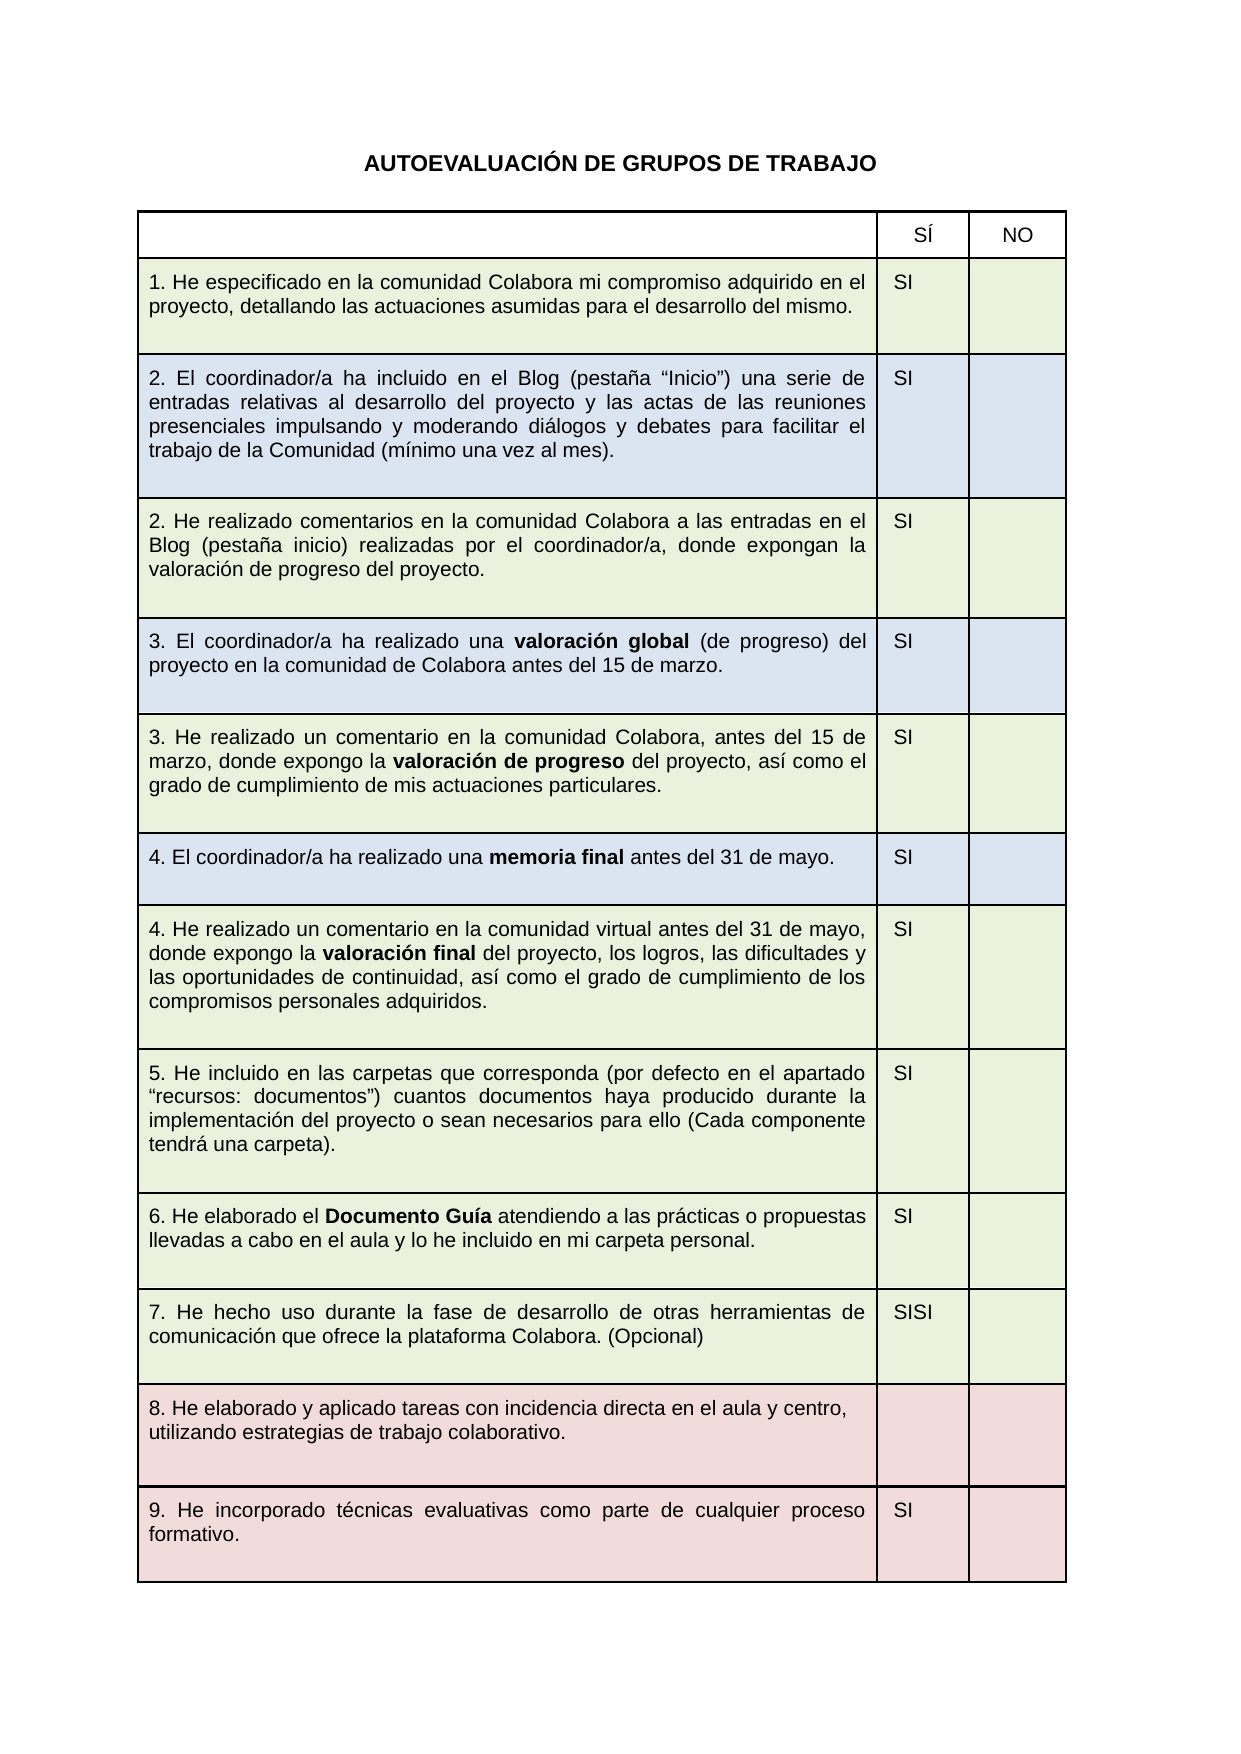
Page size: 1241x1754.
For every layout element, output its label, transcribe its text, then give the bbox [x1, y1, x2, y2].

table_cell [970, 1194, 1065, 1287]
table_cell SI [878, 715, 968, 832]
table_cell 8. He elaborado y aplicado tareas con incidencia directa en el aula y centro, utilizando estrategias de trabajo colaborativo. [139, 1385, 876, 1485]
table_cell SI [878, 259, 968, 353]
table_cell 4. He realizado un comentario en la comunidad virtual antes del 31 de mayo, donde expongo la valoración final del proyecto, los logros, las dificultades y las oportunidades de continuidad, así como el grado de cumplimiento de los compromisos personales adquiridos. [139, 906, 876, 1048]
table_cell SISI [878, 1290, 968, 1383]
table_cell [970, 499, 1065, 617]
table_header [139, 213, 876, 257]
table_cell [970, 1050, 1065, 1192]
table_cell 2. El coordinador/a ha incluido en el Blog (pestaña “Inicio”) una serie de entradas relativas al desarrollo del proyecto y las actas de las reuniones presenciales impulsando y moderando diálogos y debates para facilitar el trabajo de la Comunidad (mínimo una vez al mes). [139, 355, 876, 497]
table_cell [970, 1488, 1065, 1581]
table_cell 3. El coordinador/a ha realizado una valoración global (de progreso) del proyecto en la comunidad de Colabora antes del 15 de marzo. [139, 619, 876, 712]
table_cell SI [878, 1194, 968, 1287]
table_cell 6. He elaborado el Documento Guía atendiendo a las prácticas o propuestas llevadas a cabo en el aula y lo he incluido en mi carpeta personal. [139, 1194, 876, 1287]
table_cell [970, 834, 1065, 904]
table_cell SI [878, 499, 968, 617]
table_cell 4. El coordinador/a ha realizado una memoria final antes del 31 de mayo. [139, 834, 876, 904]
table_cell SI [878, 619, 968, 712]
table_cell [970, 259, 1065, 353]
table_cell [970, 1290, 1065, 1383]
table_cell 2. He realizado comentarios en la comunidad Colabora a las entradas en el Blog (pestaña inicio) realizadas por el coordinador/a, donde expongan la valoración de progreso del proyecto. [139, 499, 876, 617]
table_cell 9. He incorporado técnicas evaluativas como parte de cualquier proceso formativo. [139, 1488, 876, 1581]
table_cell [970, 619, 1065, 712]
table_cell [970, 355, 1065, 497]
table_cell [970, 1385, 1065, 1485]
table_cell [970, 715, 1065, 832]
table_cell [878, 1385, 968, 1485]
table_cell 7. He hecho uso durante la fase de desarrollo de otras herramientas de comunicación que ofrece la plataforma Colabora. (Opcional) [139, 1290, 876, 1383]
table_header SÍ [878, 213, 968, 257]
table_cell 3. He realizado un comentario en la comunidad Colabora, antes del 15 de marzo, donde expongo la valoración de progreso del proyecto, así como el grado de cumplimiento de mis actuaciones particulares. [139, 715, 876, 832]
table_cell SI [878, 1050, 968, 1192]
table_cell SI [878, 906, 968, 1048]
table_cell SI [878, 1488, 968, 1581]
text AUTOEVALUACIÓN DE GRUPOS DE TRABAJO [150, 150, 1090, 176]
table_cell SI [878, 834, 968, 904]
table_cell 1. He especificado en la comunidad Colabora mi compromiso adquirido en el proyecto, detallando las actuaciones asumidas para el desarrollo del mismo. [139, 259, 876, 353]
table_cell [970, 906, 1065, 1048]
table_cell SI [878, 355, 968, 497]
table_header NO [970, 213, 1065, 257]
table_cell 5. He incluido en las carpetas que corresponda (por defecto en el apartado “recursos: documentos”) cuantos documentos haya producido durante la implementación del proyecto o sean necesarios para ello (Cada componente tendrá una carpeta). [139, 1050, 876, 1192]
